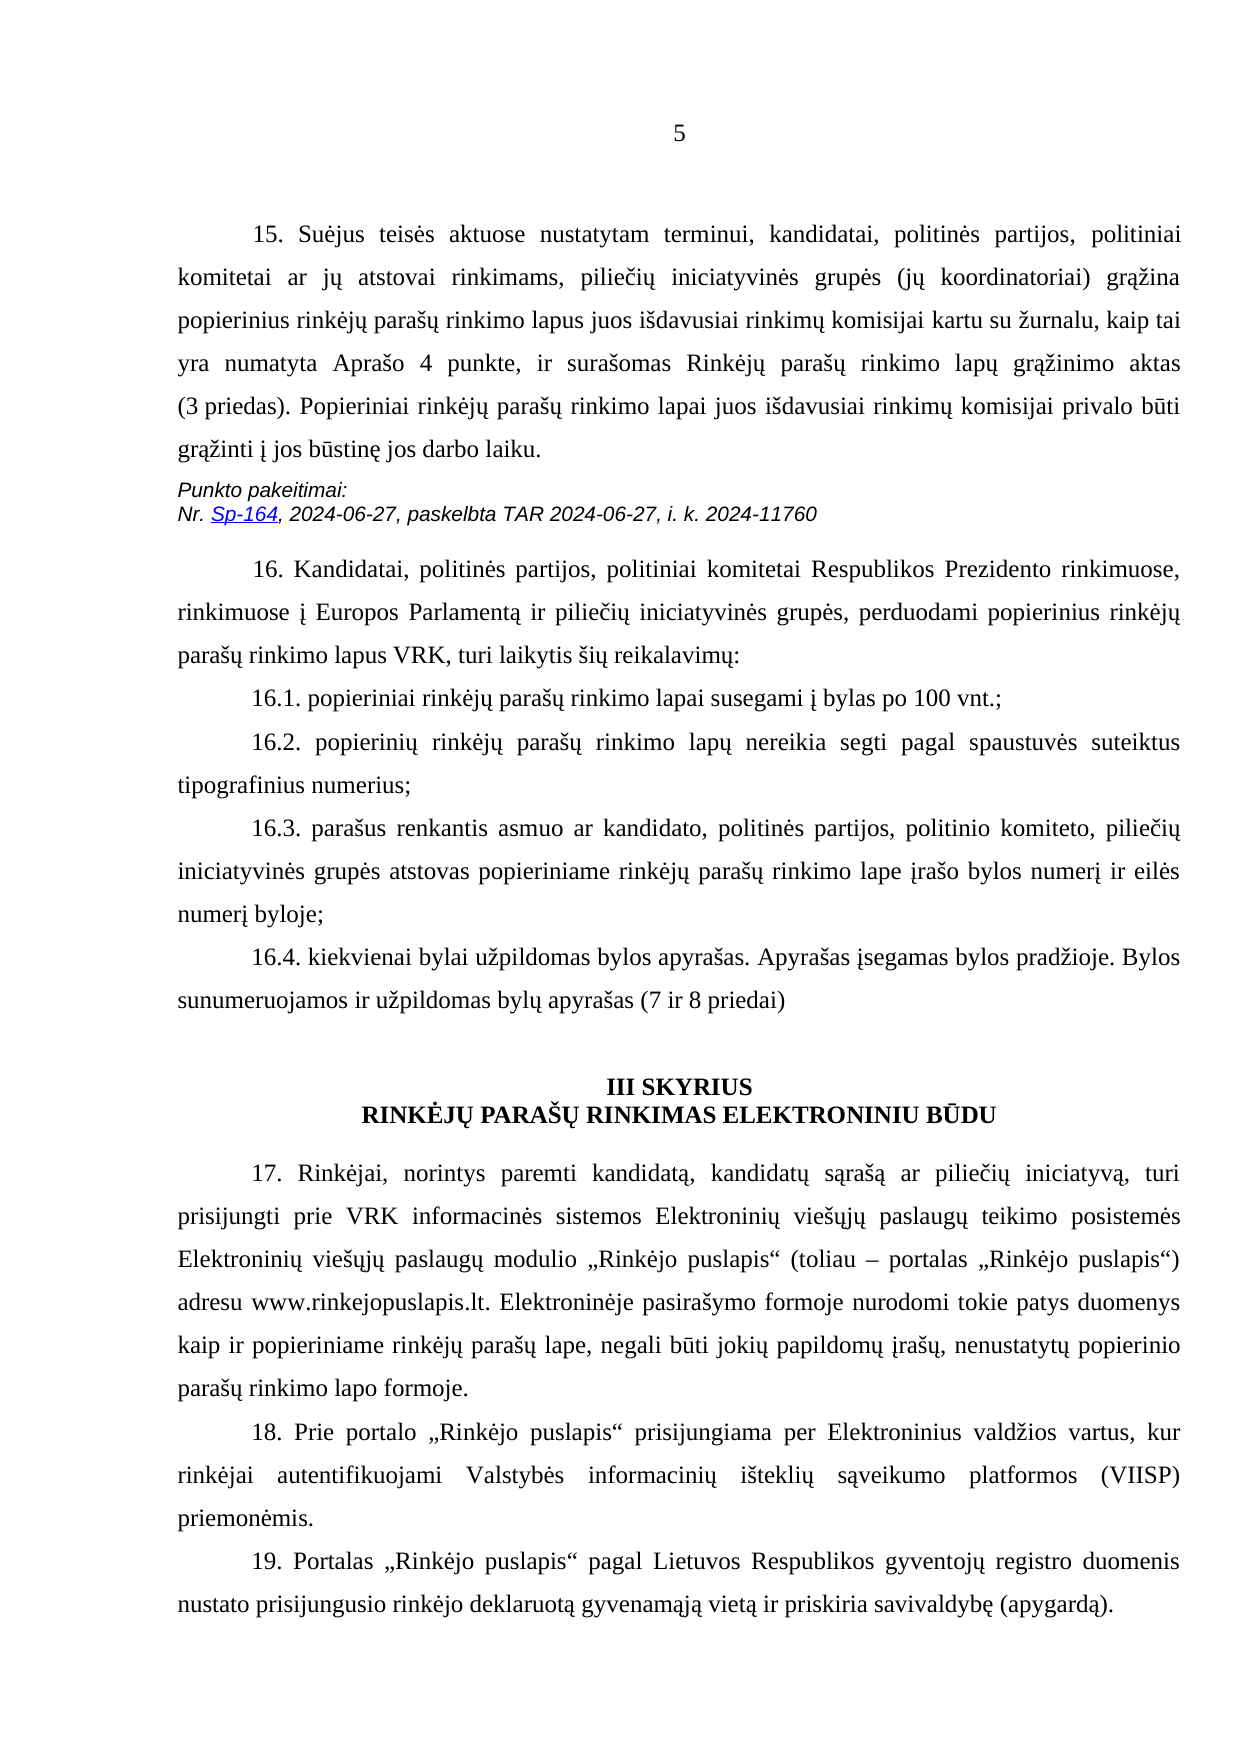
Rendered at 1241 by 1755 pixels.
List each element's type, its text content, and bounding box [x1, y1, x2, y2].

text 16. Kandidatai, politinės partijos, politiniai komitetai Respublikos Prezidento rinkimuose, rinkimuose į Europos Parlamentą ir piliečių iniciatyvinės grupės, perduodami popierinius rinkėjų parašų rinkimo lapus VRK, turi laikytis šių reikalavimų: [177, 554, 1181, 669]
text RINKĖJŲ PARAŠŲ RINKIMAS ELEKTRONINIU BŪDU [177, 1100, 1181, 1129]
text 16.1. popieriniai rinkėjų parašų rinkimo lapai susegami į bylas po 100 vnt.; [177, 683, 1181, 712]
text 16.4. kiekvienai bylai užpildomas bylos apyrašas. Apyrašas įsegamas bylos pradžioje. Bylos sunumeruojamos ir užpildomas bylų apyrašas (7 ir 8 priedai) [177, 942, 1181, 1014]
text III SKYRIUS [177, 1072, 1181, 1100]
text 16.3. parašus renkantis asmuo ar kandidato, politinės partijos, politinio komiteto, piliečių iniciatyvinės grupės atstovas popieriniame rinkėjų parašų rinkimo lape įrašo bylos numerį ir eilės numerį byloje; [177, 813, 1181, 928]
text 15. Suėjus teisės aktuose nustatytam terminui, kandidatai, politinės partijos, politiniai komitetai ar jų atstovai rinkimams, piliečių iniciatyvinės grupės (jų koordinatoriai) grąžina popierinius rinkėjų parašų rinkimo lapus juos išdavusiai rinkimų komisijai kartu su žurnalu, kaip tai yra numatyta Aprašo 4 punkte, ir surašomas Rinkėjų parašų rinkimo lapų grąžinimo aktas (3 priedas). Popieriniai rinkėjų parašų rinkimo lapai juos išdavusiai rinkimų komisijai privalo būti grąžinti į jos būstinę jos darbo laiku. [177, 219, 1181, 463]
text 16.2. popierinių rinkėjų parašų rinkimo lapų nereikia segti pagal spaustuvės suteiktus tipografinius numerius; [177, 727, 1181, 798]
text 17. Rinkėjai, norintys paremti kandidatą, kandidatų sąrašą ar piliečių iniciatyvą, turi prisijungti prie VRK informacinės sistemos Elektroninių viešųjų paslaugų teikimo posistemės Elektroninių viešųjų paslaugų modulio „Rinkėjo puslapis“ (toliau – portalas „Rinkėjo puslapis“) adresu www.rinkejopuslapis.lt. Elektroninėje pasirašymo formoje nurodomi tokie patys duomenys kaip ir popieriniame rinkėjų parašų lape, negali būti jokių papildomų įrašų, nenustatytų popierinio parašų rinkimo lapo formoje. [177, 1158, 1181, 1402]
text 18. Prie portalo „Rinkėjo puslapis“ prisijungiama per Elektroninius valdžios vartus, kur rinkėjai autentifikuojami Valstybės informacinių išteklių sąveikumo platformos (VIISP) priemonėmis. [177, 1417, 1181, 1532]
text Nr. Sp-164, 2024-06-27, paskelbta TAR 2024-06-27, i. k. 2024-11760 [177, 501, 1181, 525]
text 19. Portalas „Rinkėjo puslapis“ pagal Lietuvos Respublikos gyventojų registro duomenis nustato prisijungusio rinkėjo deklaruotą gyvenamąją vietą ir priskiria savivaldybę (apygardą). [177, 1546, 1181, 1618]
text Punkto pakeitimai: [177, 477, 1181, 501]
